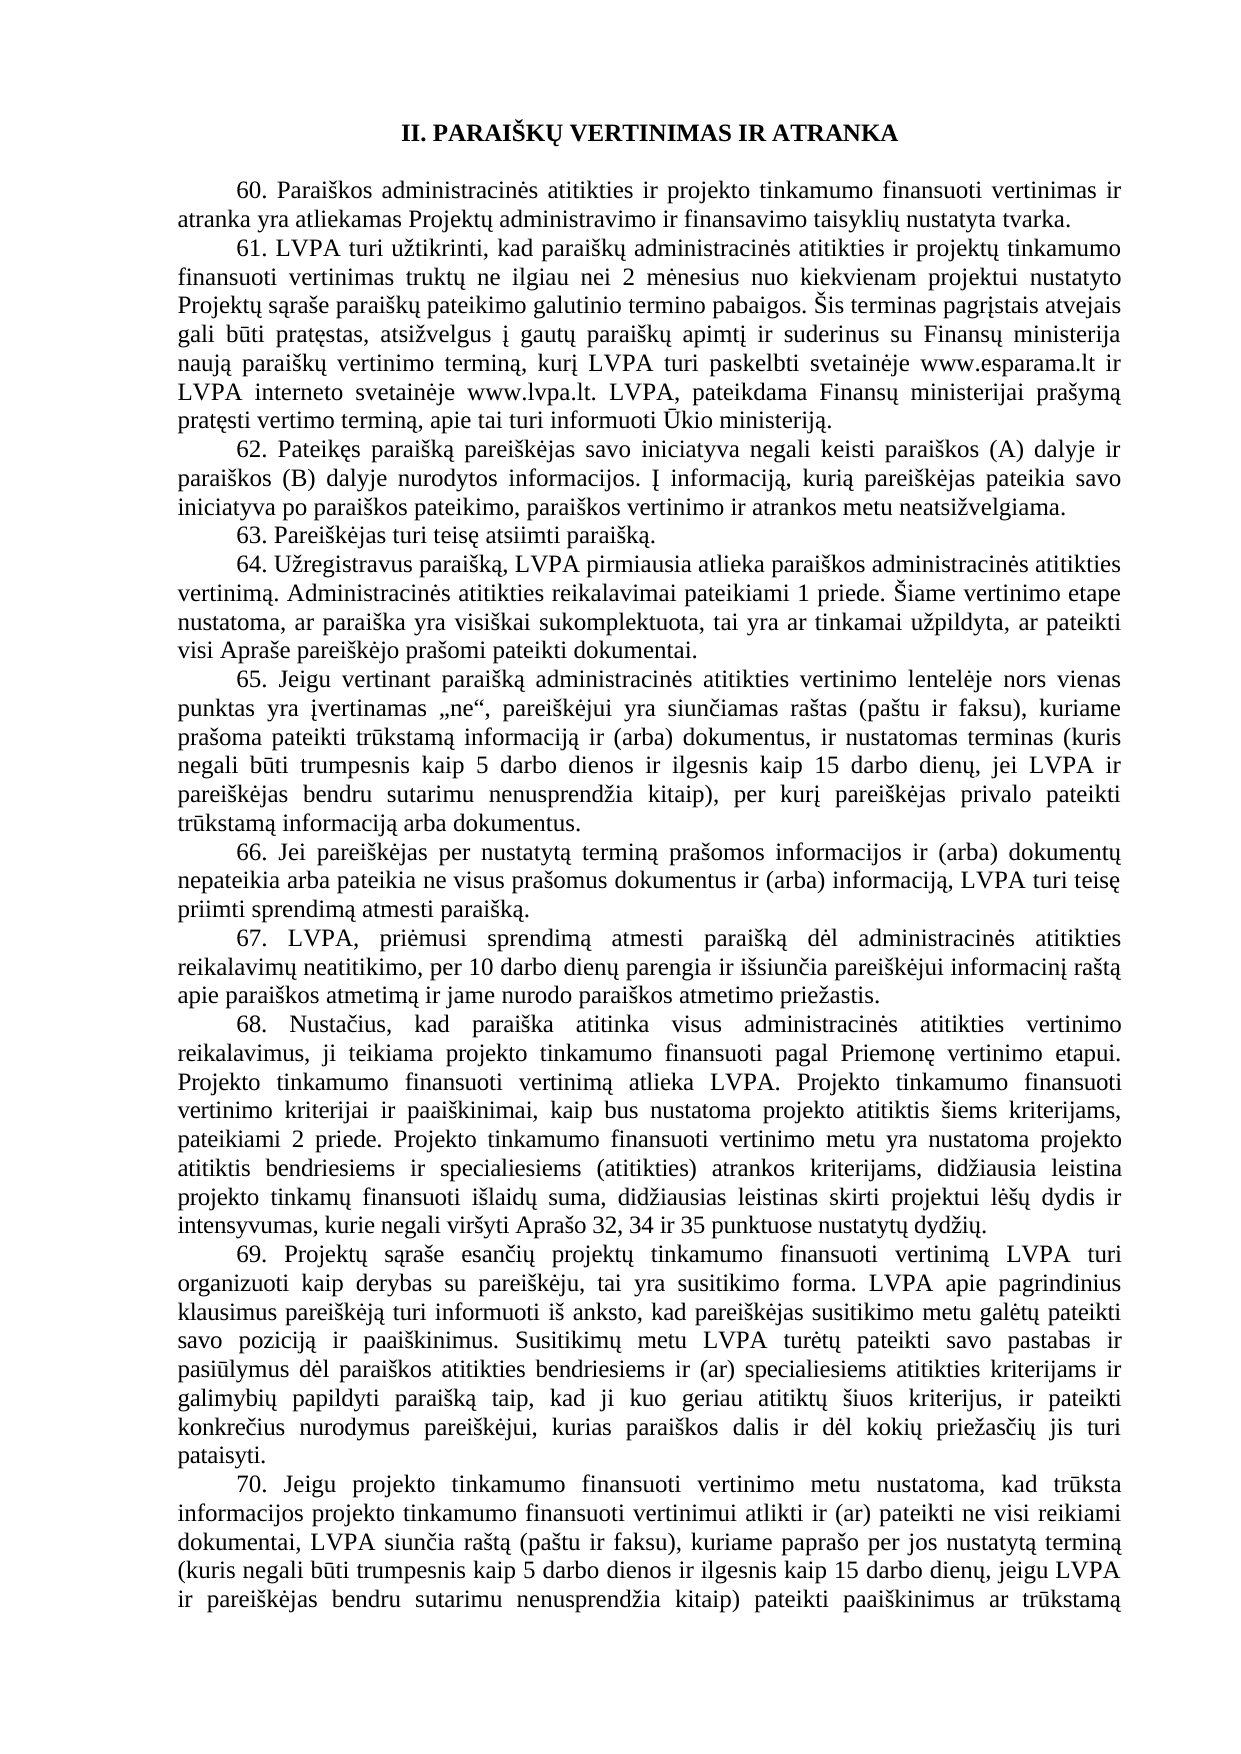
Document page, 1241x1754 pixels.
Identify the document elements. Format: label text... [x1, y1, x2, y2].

text 63. Pareiškėjas turi teisę atsiimti paraišką. [177, 521, 1122, 549]
text 65. Jeigu vertinant paraišką administracinės atitikties vertinimo lentelėje nors vienas punktas yra įvertinamas „ne“, pareiškėjui yra siunčiamas raštas (paštu ir faksu), kuriame prašoma pateikti trūkstamą informaciją ir (arba) dokumentus, ir nustatomas terminas (kuris negali būti trumpesnis kaip 5 darbo dienos ir ilgesnis kaip 15 darbo dienų, jei LVPA ir pareiškėjas bendru sutarimu nenusprendžia kitaip), per kurį pareiškėjas privalo pateikti trūkstamą informaciją arba dokumentus. [177, 664, 1122, 837]
text 68. Nustačius, kad paraiška atitinka visus administracinės atitikties vertinimo reikalavimus, ji teikiama projekto tinkamumo finansuoti pagal Priemonę vertinimo etapui. Projekto tinkamumo finansuoti vertinimą atlieka LVPA. Projekto tinkamumo finansuoti vertinimo kriterijai ir paaiškinimai, kaip bus nustatoma projekto atitiktis šiems kriterijams, pateikiami 2 priede. Projekto tinkamumo finansuoti vertinimo metu yra nustatoma projekto atitiktis bendriesiems ir specialiesiems (atitikties) atrankos kriterijams, didžiausia leistina projekto tinkamų finansuoti išlaidų suma, didžiausias leistinas skirti projektui lėšų dydis ir intensyvumas, kurie negali viršyti Aprašo 32, 34 ir 35 punktuose nustatytų dydžių. [177, 1009, 1122, 1239]
text 64. Užregistravus paraišką, LVPA pirmiausia atlieka paraiškos administracinės atitikties vertinimą. Administracinės atitikties reikalavimai pateikiami 1 priede. Šiame vertinimo etape nustatoma, ar paraiška yra visiškai sukomplektuota, tai yra ar tinkamai užpildyta, ar pateikti visi Apraše pareiškėjo prašomi pateikti dokumentai. [177, 549, 1122, 664]
text 62. Pateikęs paraišką pareiškėjas savo iniciatyva negali keisti paraiškos (A) dalyje ir paraiškos (B) dalyje nurodytos informacijos. Į informaciją, kurią pareiškėjas pateikia savo iniciatyva po paraiškos pateikimo, paraiškos vertinimo ir atrankos metu neatsižvelgiama. [177, 434, 1122, 521]
text 61. LVPA turi užtikrinti, kad paraiškų administracinės atitikties ir projektų tinkamumo finansuoti vertinimas truktų ne ilgiau nei 2 mėnesius nuo kiekvienam projektui nustatyto Projektų sąraše paraiškų pateikimo galutinio termino pabaigos. Šis terminas pagrįstais atvejais gali būti pratęstas, atsižvelgus į gautų paraiškų apimtį ir suderinus su Finansų ministerija naują paraiškų vertinimo terminą, kurį LVPA turi paskelbti svetainėje www.esparama.lt ir LVPA interneto svetainėje www.lvpa.lt. LVPA, pateikdama Finansų ministerijai prašymą pratęsti vertimo terminą, apie tai turi informuoti Ūkio ministeriją. [177, 233, 1122, 434]
text 69. Projektų sąraše esančių projektų tinkamumo finansuoti vertinimą LVPA turi organizuoti kaip derybas su pareiškėju, tai yra susitikimo forma. LVPA apie pagrindinius klausimus pareiškėją turi informuoti iš anksto, kad pareiškėjas susitikimo metu galėtų pateikti savo poziciją ir paaiškinimus. Susitikimų metu LVPA turėtų pateikti savo pastabas ir pasiūlymus dėl paraiškos atitikties bendriesiems ir (ar) specialiesiems atitikties kriterijams ir galimybių papildyti paraišką taip, kad ji kuo geriau atitiktų šiuos kriterijus, ir pateikti konkrečius nurodymus pareiškėjui, kurias paraiškos dalis ir dėl kokių priežasčių jis turi pataisyti. [177, 1239, 1122, 1469]
text 66. Jei pareiškėjas per nustatytą terminą prašomos informacijos ir (arba) dokumentų nepateikia arba pateikia ne visus prašomus dokumentus ir (arba) informaciją, LVPA turi teisę priimti sprendimą atmesti paraišką. [177, 837, 1122, 923]
text II. PARAIŠKŲ VERTINIMAS IR ATRANKA [177, 118, 1122, 147]
text 67. LVPA, priėmusi sprendimą atmesti paraišką dėl administracinės atitikties reikalavimų neatitikimo, per 10 darbo dienų parengia ir išsiunčia pareiškėjui informacinį raštą apie paraiškos atmetimą ir jame nurodo paraiškos atmetimo priežastis. [177, 923, 1122, 1009]
text 60. Paraiškos administracinės atitikties ir projekto tinkamumo finansuoti vertinimas ir atranka yra atliekamas Projektų administravimo ir finansavimo taisyklių nustatyta tvarka. [177, 176, 1122, 233]
text 70. Jeigu projekto tinkamumo finansuoti vertinimo metu nustatoma, kad trūksta informacijos projekto tinkamumo finansuoti vertinimui atlikti ir (ar) pateikti ne visi reikiami dokumentai, LVPA siunčia raštą (paštu ir faksu), kuriame paprašo per jos nustatytą terminą (kuris negali būti trumpesnis kaip 5 darbo dienos ir ilgesnis kaip 15 darbo dienų, jeigu LVPA ir pareiškėjas bendru sutarimu nenusprendžia kitaip) pateikti paaiškinimus ar trūkstamą [177, 1469, 1122, 1613]
